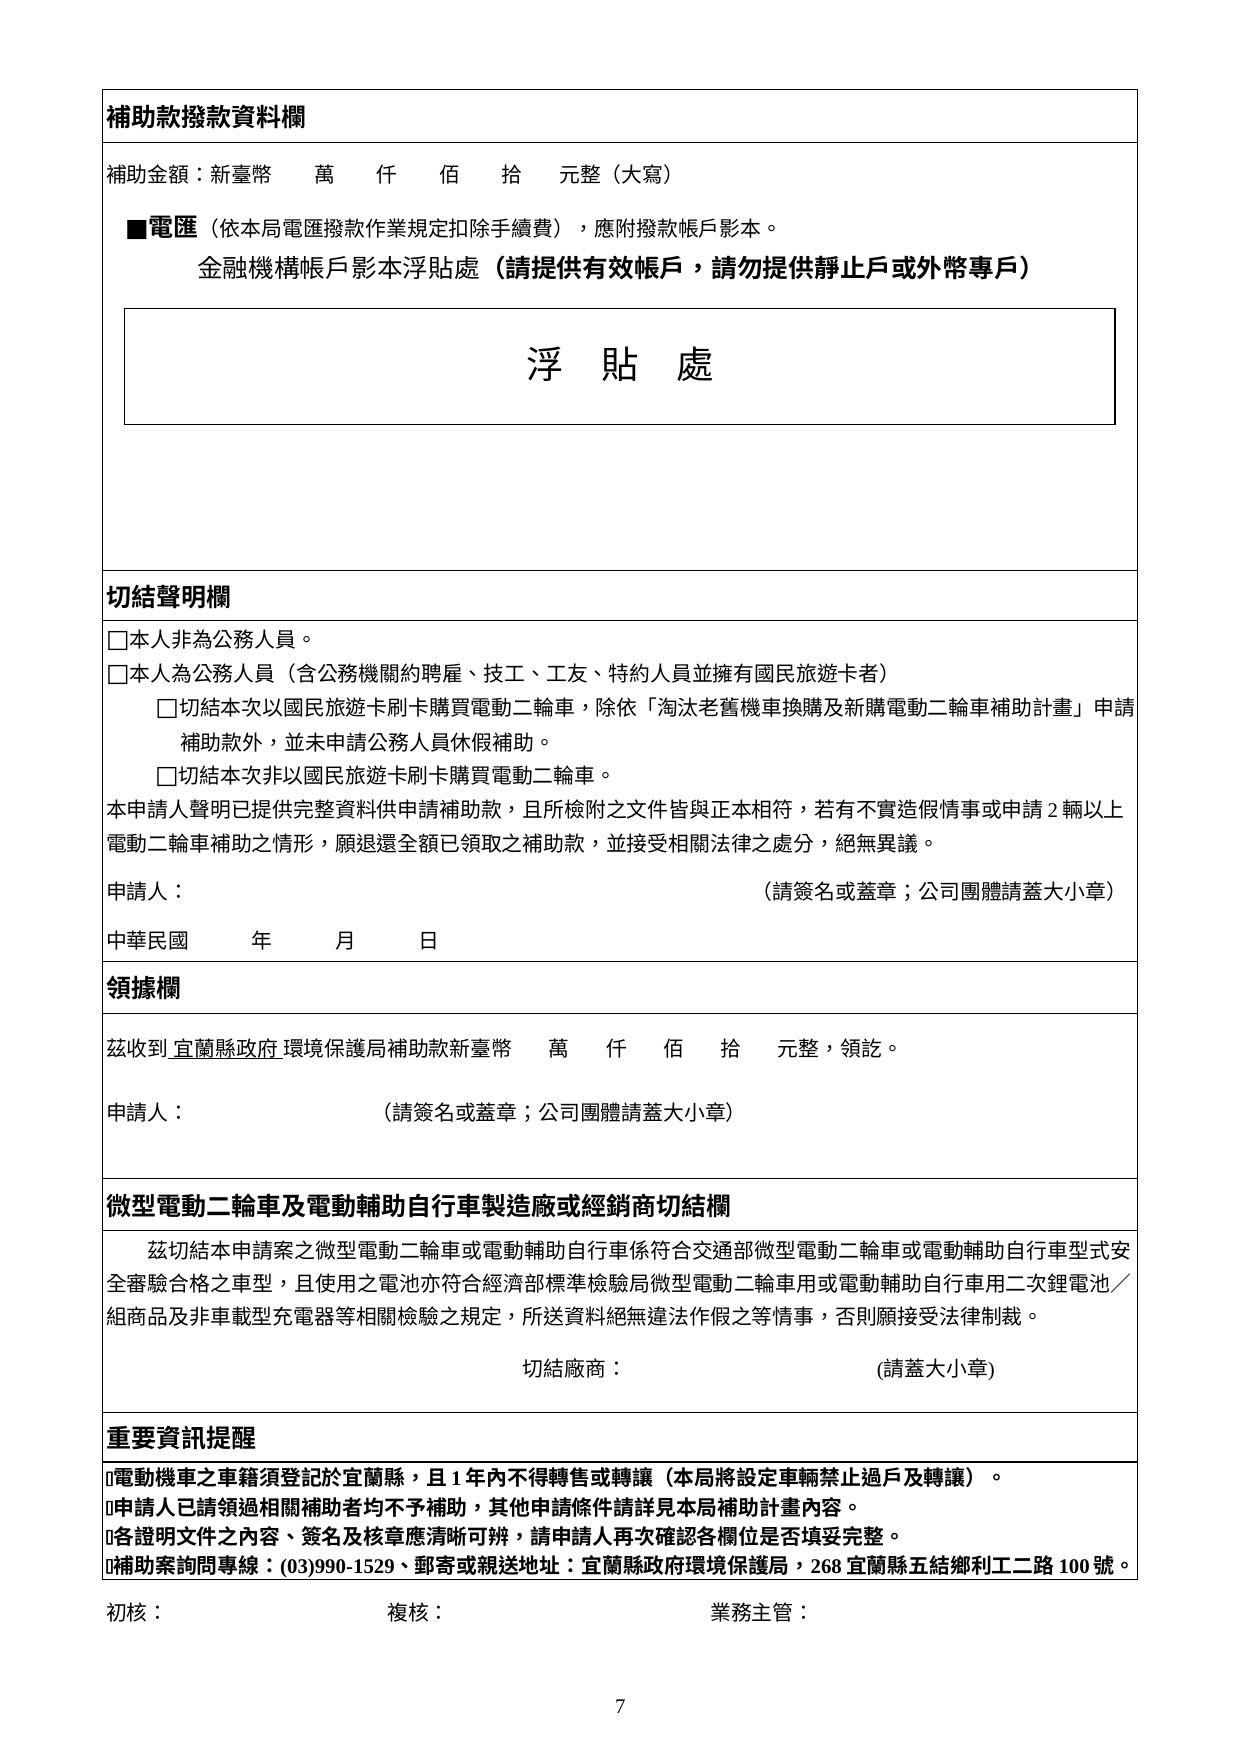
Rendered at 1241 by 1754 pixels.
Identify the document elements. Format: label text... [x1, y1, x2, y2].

table_cell 補助金額：新臺幣 萬 仟 佰 拾 元整（大寫） [103, 143, 1137, 197]
table_cell 茲切結本申請案之微型電動二輪車或電動輔助自行車係符合交通部微型電動二輪車或電動輔助自行車型式安全審驗合格之車型，且使用之電池亦符合經濟部標準檢驗局微型電動二輪車用或電動輔助自行車用二次鋰電池／組商品及非車載型充電器等相關檢驗之規定，所送資料絕無違法作假之等情事，否則願接受法律制裁。 切結廠商： (請蓋大小章) [103, 1231, 1137, 1412]
table_cell 茲收到 宜蘭縣政府 環境保護局補助款新臺幣 萬 仟 佰 拾 元整，領訖。 申請人： （請簽名或蓋章；公司團體請蓋大小章） [103, 1014, 1137, 1177]
table_header 浮 貼 處 [125, 309, 1114, 424]
table_cell 微型電動二輪車及電動輔助自行車製造廠或經銷商切結欄 [103, 1179, 1137, 1230]
table_cell 領據欄 [103, 962, 1137, 1012]
table_cell □本人非為公務人員。 □本人為公務人員（含公務機關約聘雇、技工、工友、特約人員並擁有國民旅遊卡者） □切結本次以國民旅遊卡刷卡購買電動二輪車，除依「淘汰老舊機車換購及新購電動二輪車補助計畫」申請補助款外，並未申請公務人員休假補助。 □切結本次非以國民旅遊卡刷卡購買電動二輪車。 本申請人聲明已提供完整資料供申請補助款，且所檢附之文件皆與正本相符，若有不實造假情事或申請2輛以上電動二輪車補助之情形，願退還全額已領取之補助款，並接受相關法律之處分，絕無異議。 申請人： （請簽名或蓋章；公司團體請蓋大小章） 中華民國 年 月 日 [103, 621, 1137, 961]
table_cell 切結聲明欄 [103, 571, 1137, 620]
table_cell ■電匯（依本局電匯撥款作業規定扣除手續費），應附撥款帳戶影本。 金融機構帳戶影本浮貼處（請提供有效帳戶，請勿提供靜止戶或外幣專戶） [103, 197, 1137, 570]
table_cell 重要資訊提醒 [103, 1413, 1137, 1461]
table_cell 電動機車之車籍須登記於宜蘭縣，且1年內不得轉售或轉讓（本局將設定車輛禁止過戶及轉讓）。 申請人已請領過相關補助者均不予補助，其他申請條件請詳見本局補助計畫內容。 各證明文件之內容、簽名及核章應清晰可辨，請申請人再次確認各欄位是否填妥完整。 補助案詢問專線：(03)990-1529、郵寄或親送地址：宜蘭縣政府環境保護局，268宜蘭縣五結鄉利工二路100號。 [103, 1463, 1137, 1579]
table_cell 初核： 複核： 業務主管： [103, 1580, 1138, 1636]
table_cell 補助款撥款資料欄 [103, 90, 1137, 142]
